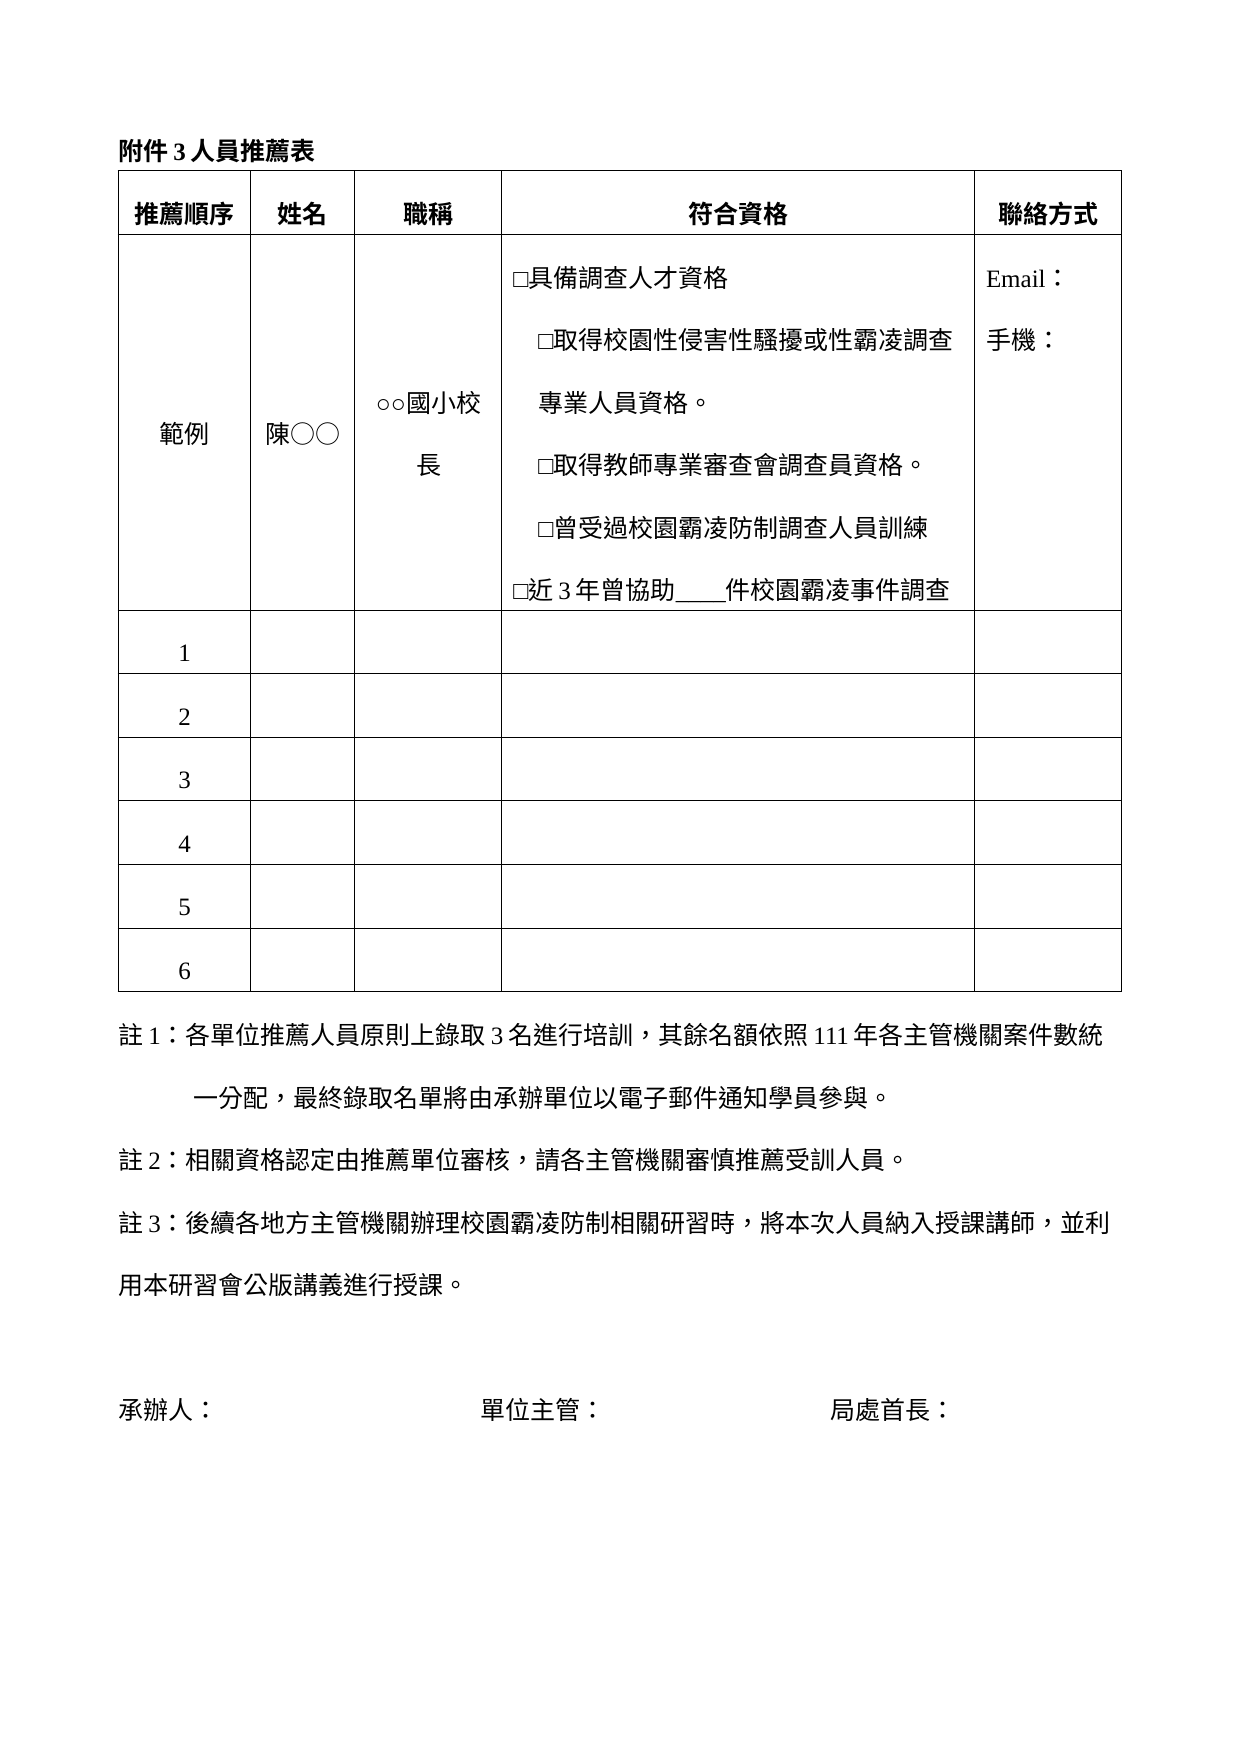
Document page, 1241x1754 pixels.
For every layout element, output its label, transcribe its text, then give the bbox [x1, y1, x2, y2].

table_cell [975, 738, 1121, 800]
table_cell [251, 738, 354, 800]
text 附件3人員推薦表 [118, 108, 1122, 170]
table_cell [251, 611, 354, 673]
table_cell 4 [119, 801, 250, 864]
table_cell [975, 674, 1121, 737]
table_cell [355, 674, 501, 737]
table_cell [355, 738, 501, 800]
table_header 聯絡方式 [975, 171, 1121, 234]
table_cell [502, 929, 974, 991]
table_cell [251, 801, 354, 864]
table_header 職稱 [355, 171, 501, 234]
table_header 符合資格 [502, 171, 974, 234]
table_cell [355, 865, 501, 927]
table_cell [251, 865, 354, 927]
text 承辦人： 單位主管： 局處首長： [118, 1367, 1122, 1429]
table_cell 陳○○ [251, 235, 354, 610]
table_header 推薦順序 [119, 171, 250, 234]
text 註1：各單位推薦人員原則上錄取3名進行培訓，其餘名額依照111年各主管機關案件數統一分配，最終錄取名單將由承辦單位以電子郵件通知學員參與。 [118, 992, 1122, 1117]
table_cell [355, 801, 501, 864]
table_cell [975, 611, 1121, 673]
table_cell [251, 674, 354, 737]
table_cell [502, 611, 974, 673]
table_cell Email： 手機： [975, 235, 1121, 610]
table_cell [355, 611, 501, 673]
table_cell 3 [119, 738, 250, 800]
table_cell [975, 801, 1121, 864]
text 註2：相關資格認定由推薦單位審核，請各主管機關審慎推薦受訓人員。 [118, 1117, 1122, 1179]
table_cell [502, 865, 974, 927]
table_cell [502, 738, 974, 800]
table_cell [355, 929, 501, 991]
table_cell [975, 865, 1121, 927]
table_cell 2 [119, 674, 250, 737]
table_cell 1 [119, 611, 250, 673]
table_cell [502, 674, 974, 737]
text 註3：後續各地方主管機關辦理校園霸凌防制相關研習時，將本次人員納入授課講師，並利用本研習會公版講義進行授課。 [118, 1179, 1122, 1304]
table_cell [975, 929, 1121, 991]
table_cell [502, 801, 974, 864]
table_cell 5 [119, 865, 250, 927]
table_header 姓名 [251, 171, 354, 234]
table_cell 6 [119, 929, 250, 991]
table_cell ○○國小校長 [355, 235, 501, 610]
table_cell [251, 929, 354, 991]
table_cell 範例 [119, 235, 250, 610]
table_cell □具備調查人才資格 □取得校園性侵害性騷擾或性霸凌調查專業人員資格。 □取得教師專業審查會調查員資格。 □曾受過校園霸凌防制調查人員訓練 □近3年曾協助____件校園霸凌事件調查 [502, 235, 974, 610]
